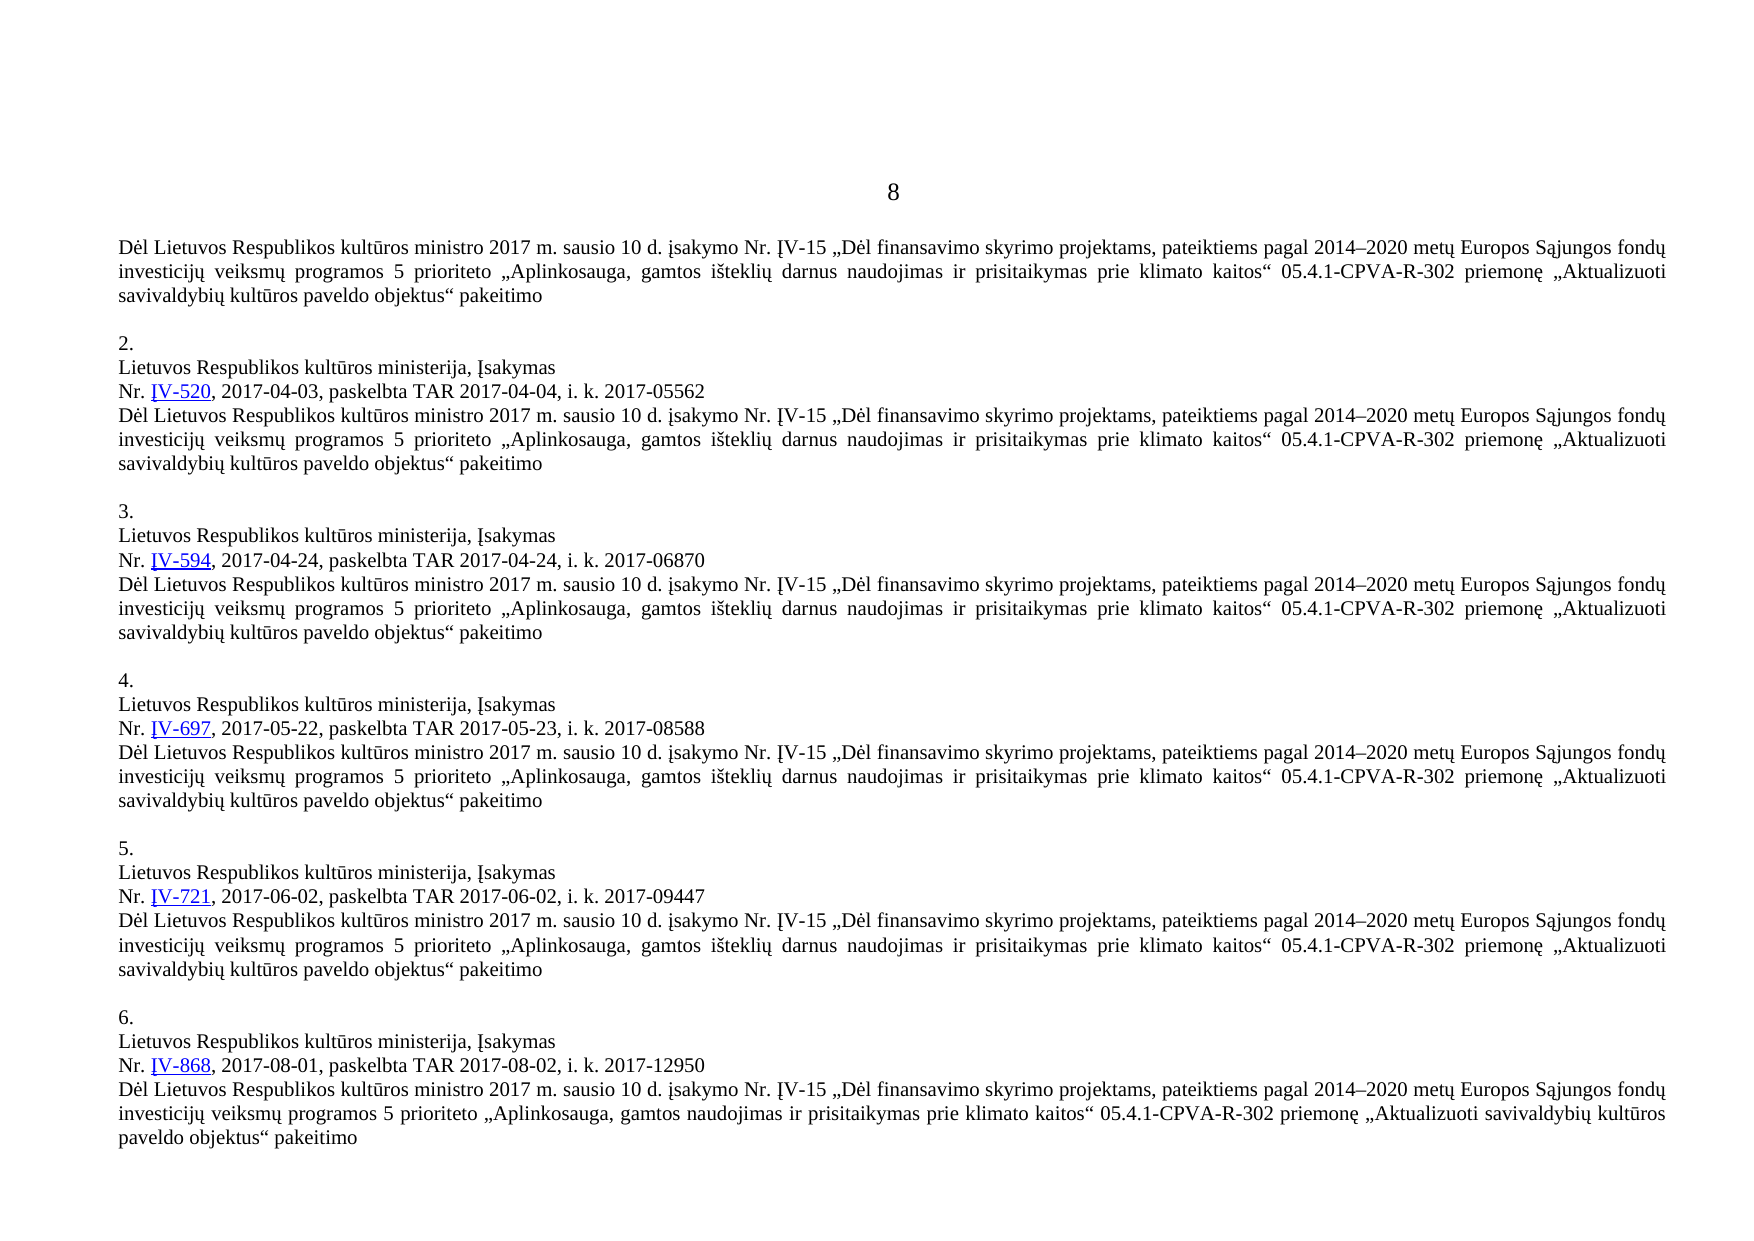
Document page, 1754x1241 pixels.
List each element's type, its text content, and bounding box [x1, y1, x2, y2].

text Dėl Lietuvos Respublikos kultūros ministro 2017 m. sausio 10 d. įsakymo Nr. ĮV-15 „Dėl finansavimo skyrimo projektams, pateiktiems pagal 2014–2020 metų Europos Sąjungos fondų investicijų veiksmų programos 5 prioriteto „Aplinkosauga, gamtos išteklių darnus naudojimas ir prisitaikymas prie klimato kaitos“ 05.4.1-CPVA-R-302 priemonę „Aktualizuoti savivaldybių kultūros paveldo objektus“ pakeitimo [118, 403, 1668, 475]
text Nr. ĮV-868, 2017-08-01, paskelbta TAR 2017-08-02, i. k. 2017-12950 [118, 1053, 1668, 1077]
text Dėl Lietuvos Respublikos kultūros ministro 2017 m. sausio 10 d. įsakymo Nr. ĮV-15 „Dėl finansavimo skyrimo projektams, pateiktiems pagal 2014–2020 metų Europos Sąjungos fondų investicijų veiksmų programos 5 prioriteto „Aplinkosauga, gamtos išteklių darnus naudojimas ir prisitaikymas prie klimato kaitos“ 05.4.1-CPVA-R-302 priemonę „Aktualizuoti savivaldybių kultūros paveldo objektus“ pakeitimo [118, 908, 1668, 981]
text Dėl Lietuvos Respublikos kultūros ministro 2017 m. sausio 10 d. įsakymo Nr. ĮV-15 „Dėl finansavimo skyrimo projektams, pateiktiems pagal 2014–2020 metų Europos Sąjungos fondų investicijų veiksmų programos 5 prioriteto „Aplinkosauga, gamtos išteklių darnus naudojimas ir prisitaikymas prie klimato kaitos“ 05.4.1-CPVA-R-302 priemonę „Aktualizuoti savivaldybių kultūros paveldo objektus“ pakeitimo [118, 235, 1668, 307]
text Lietuvos Respublikos kultūros ministerija, Įsakymas [118, 860, 1668, 884]
text Lietuvos Respublikos kultūros ministerija, Įsakymas [118, 1029, 1668, 1053]
text 4. [118, 668, 1668, 692]
text Dėl Lietuvos Respublikos kultūros ministro 2017 m. sausio 10 d. įsakymo Nr. ĮV-15 „Dėl finansavimo skyrimo projektams, pateiktiems pagal 2014–2020 metų Europos Sąjungos fondų investicijų veiksmų programos 5 prioriteto „Aplinkosauga, gamtos naudojimas ir prisitaikymas prie klimato kaitos“ 05.4.1-CPVA-R-302 priemonę „Aktualizuoti savivaldybių kultūros paveldo objektus“ pakeitimo [118, 1077, 1668, 1149]
text Lietuvos Respublikos kultūros ministerija, Įsakymas [118, 355, 1668, 379]
text 3. [118, 499, 1668, 523]
text Dėl Lietuvos Respublikos kultūros ministro 2017 m. sausio 10 d. įsakymo Nr. ĮV-15 „Dėl finansavimo skyrimo projektams, pateiktiems pagal 2014–2020 metų Europos Sąjungos fondų investicijų veiksmų programos 5 prioriteto „Aplinkosauga, gamtos išteklių darnus naudojimas ir prisitaikymas prie klimato kaitos“ 05.4.1-CPVA-R-302 priemonę „Aktualizuoti savivaldybių kultūros paveldo objektus“ pakeitimo [118, 740, 1668, 812]
text Nr. ĮV-594, 2017-04-24, paskelbta TAR 2017-04-24, i. k. 2017-06870 [118, 547, 1668, 572]
text 2. [118, 331, 1668, 355]
text Nr. ĮV-520, 2017-04-03, paskelbta TAR 2017-04-04, i. k. 2017-05562 [118, 379, 1668, 403]
text 5. [118, 836, 1668, 860]
text Dėl Lietuvos Respublikos kultūros ministro 2017 m. sausio 10 d. įsakymo Nr. ĮV-15 „Dėl finansavimo skyrimo projektams, pateiktiems pagal 2014–2020 metų Europos Sąjungos fondų investicijų veiksmų programos 5 prioriteto „Aplinkosauga, gamtos išteklių darnus naudojimas ir prisitaikymas prie klimato kaitos“ 05.4.1-CPVA-R-302 priemonę „Aktualizuoti savivaldybių kultūros paveldo objektus“ pakeitimo [118, 572, 1668, 644]
text Nr. ĮV-721, 2017-06-02, paskelbta TAR 2017-06-02, i. k. 2017-09447 [118, 884, 1668, 908]
text 6. [118, 1005, 1668, 1029]
text Lietuvos Respublikos kultūros ministerija, Įsakymas [118, 692, 1668, 716]
text Lietuvos Respublikos kultūros ministerija, Įsakymas [118, 523, 1668, 547]
text Nr. ĮV-697, 2017-05-22, paskelbta TAR 2017-05-23, i. k. 2017-08588 [118, 716, 1668, 740]
